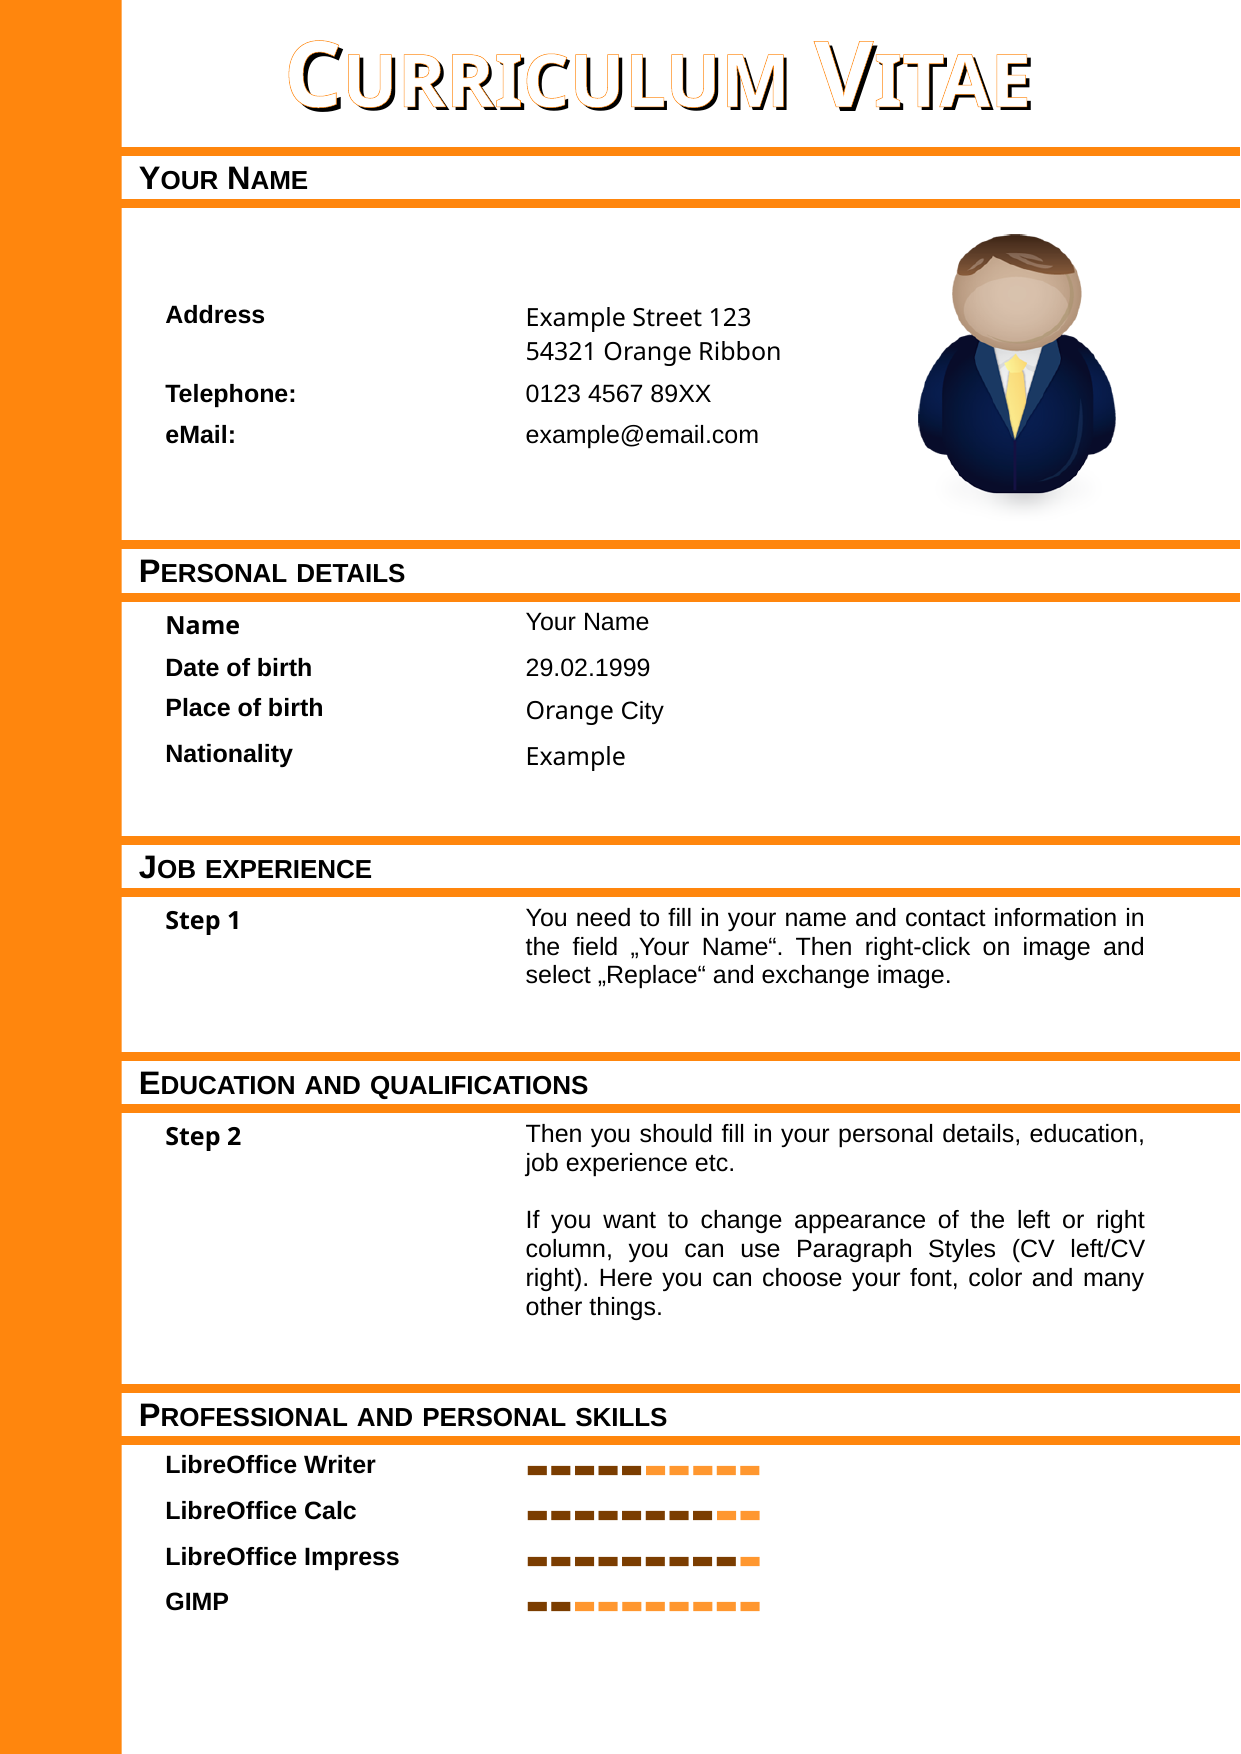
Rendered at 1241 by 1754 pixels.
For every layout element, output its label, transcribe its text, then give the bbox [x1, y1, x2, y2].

table_header Step 1 [122, 897, 520, 995]
subtitle Education and qualifications [122, 1061, 1240, 1104]
table_cell example@email.com [520, 414, 802, 454]
table_header Example Street 123 54321 Orange Ribbon [520, 294, 802, 374]
table_cell LibreOffice Impress [122, 1536, 520, 1581]
table_cell 29.02.1999 [520, 647, 1152, 687]
table_header Name [122, 602, 520, 647]
table_cell Date of birth [122, 647, 520, 687]
subtitle Professional and personal skills [122, 1393, 1240, 1436]
table_cell ▬▬▬▬▬▬▬▬▬▬ [520, 1490, 1152, 1536]
table_cell LibreOffice Calc [122, 1490, 520, 1536]
table_header You need to fill in your name and contact information in the field „Your Name“. Then right-click on image and select „Replace“ and exchange image. [520, 897, 1152, 995]
table_cell Example [520, 733, 1152, 778]
table_header Address [122, 294, 520, 374]
table_cell eMail: [122, 414, 520, 454]
table_cell Telephone: [122, 374, 520, 414]
table_cell Orange City [520, 687, 1152, 733]
picture [891, 214, 1145, 521]
table_header Step 2 [122, 1113, 520, 1326]
table_header LibreOffice Writer [122, 1445, 520, 1490]
table_cell GIMP [122, 1581, 520, 1627]
subtitle Job experience [122, 845, 1240, 888]
subtitle Your Name [122, 156, 1240, 199]
table_cell 0123 4567 89XX [520, 374, 802, 414]
table_header ▬▬▬▬▬▬▬▬▬▬ [520, 1445, 1152, 1490]
table_cell Place of birth [122, 687, 520, 733]
table_header Your Name [520, 602, 1152, 647]
table_cell ▬▬▬▬▬▬▬▬▬▬ [520, 1536, 1152, 1581]
table_cell Nationality [122, 733, 520, 778]
table_header Then you should fill in your personal details, education, job experience etc. If you want to change appearance of the left or right column, you can use Paragraph Styles (CV left/CV right). Here you can choose your font, color and many other things. [520, 1113, 1152, 1326]
subtitle Personal details [122, 549, 1240, 593]
table_cell ▬▬▬▬▬▬▬▬▬▬ [520, 1581, 1152, 1627]
